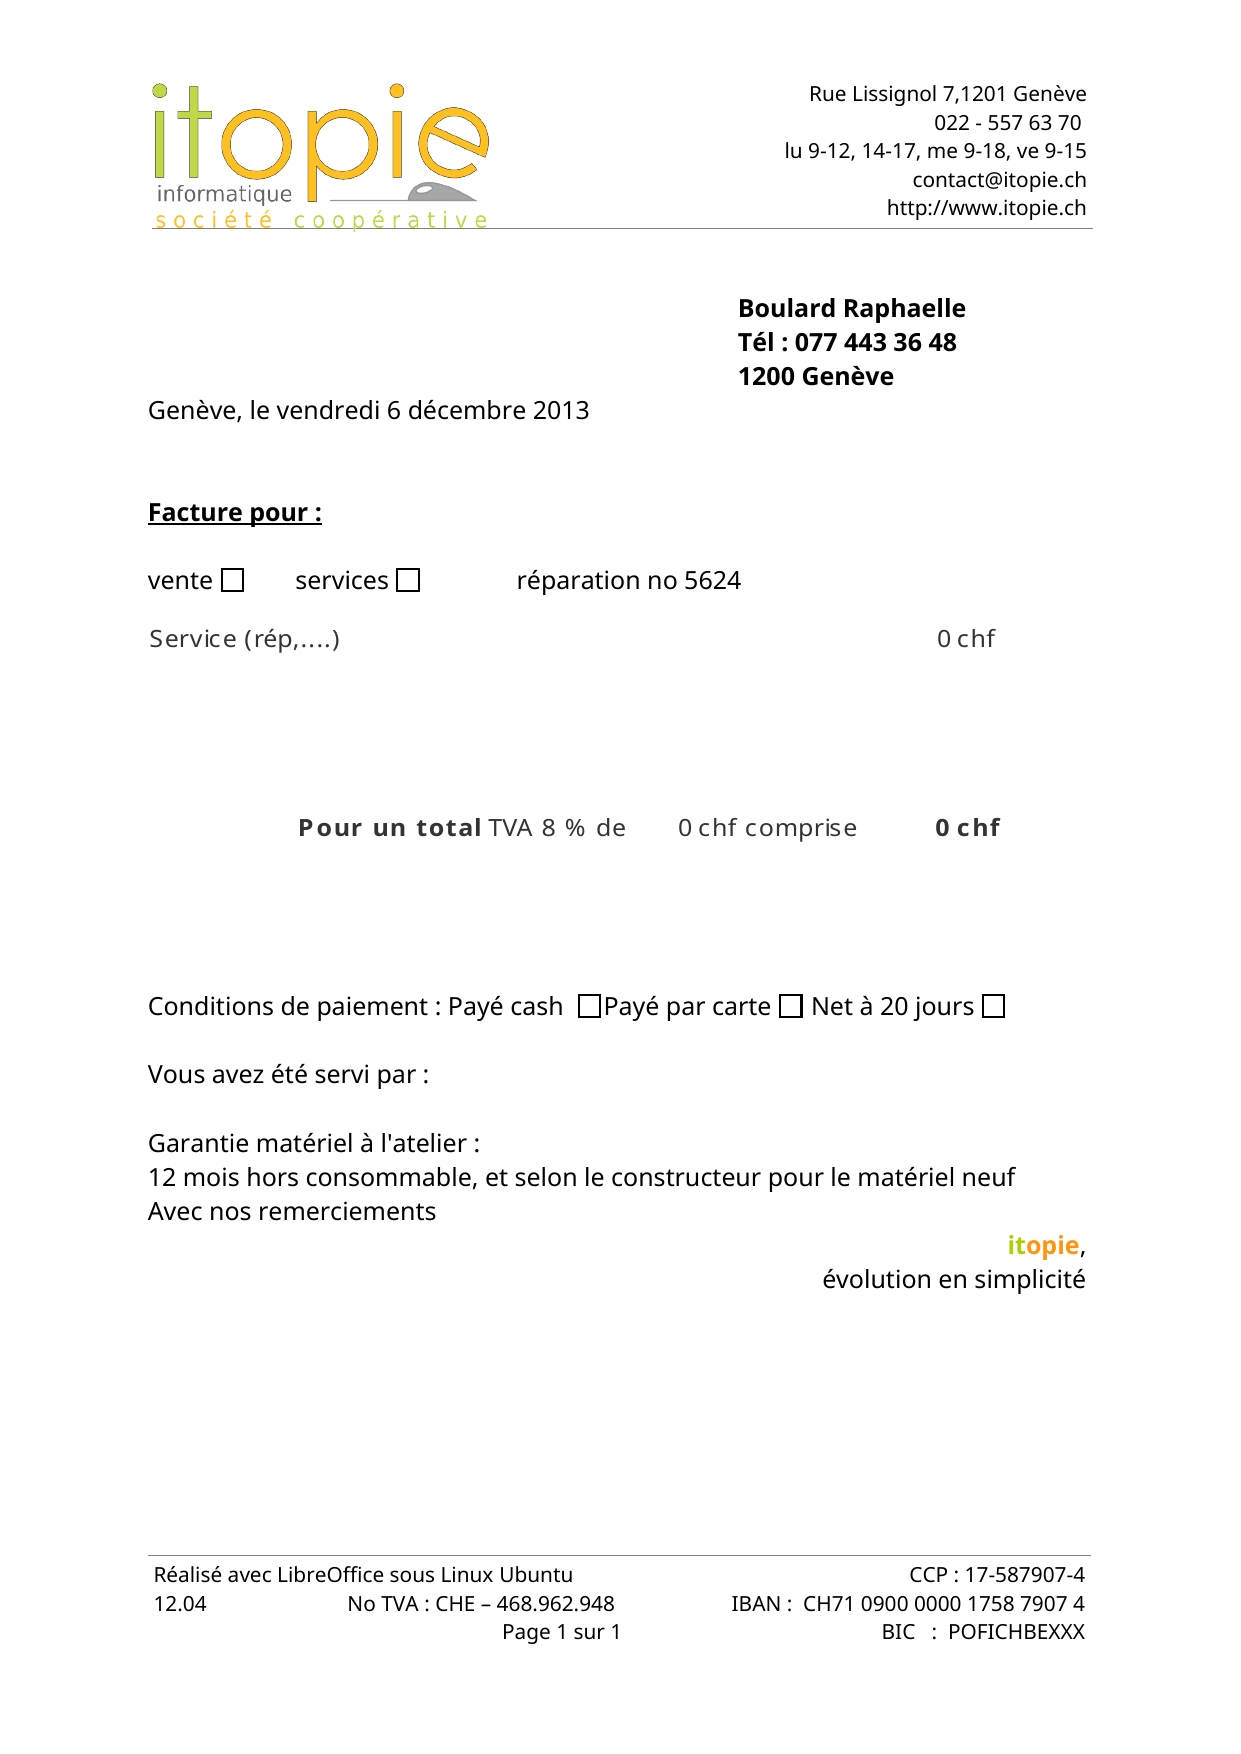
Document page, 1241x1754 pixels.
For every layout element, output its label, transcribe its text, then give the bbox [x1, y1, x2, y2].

text Conditions de paiement : Payé cash Payé par carte Net à 20 jours [148, 989, 1093, 1023]
text Avec nos remerciements [148, 1193, 1093, 1227]
picture [138, 72, 500, 244]
text Genève, le vendredi 6 décembre 2013 [148, 392, 1093, 427]
text évolution en simplicité [148, 1262, 1093, 1296]
text Facture pour : [148, 495, 1093, 529]
text 12 mois hors consommable, et selon le constructeur pour le matériel neuf [148, 1159, 1093, 1193]
text Tél : 077 443 36 48 [148, 324, 1093, 358]
text 1200 Genève [148, 358, 1093, 392]
text Garantie matériel à l'atelier : [148, 1125, 1093, 1159]
text Boulard Raphaelle [148, 290, 1093, 324]
text itopie, [148, 1227, 1093, 1262]
text Vous avez été servi par : [148, 1057, 1093, 1091]
text vente services réparation no 5624 [148, 563, 1093, 597]
